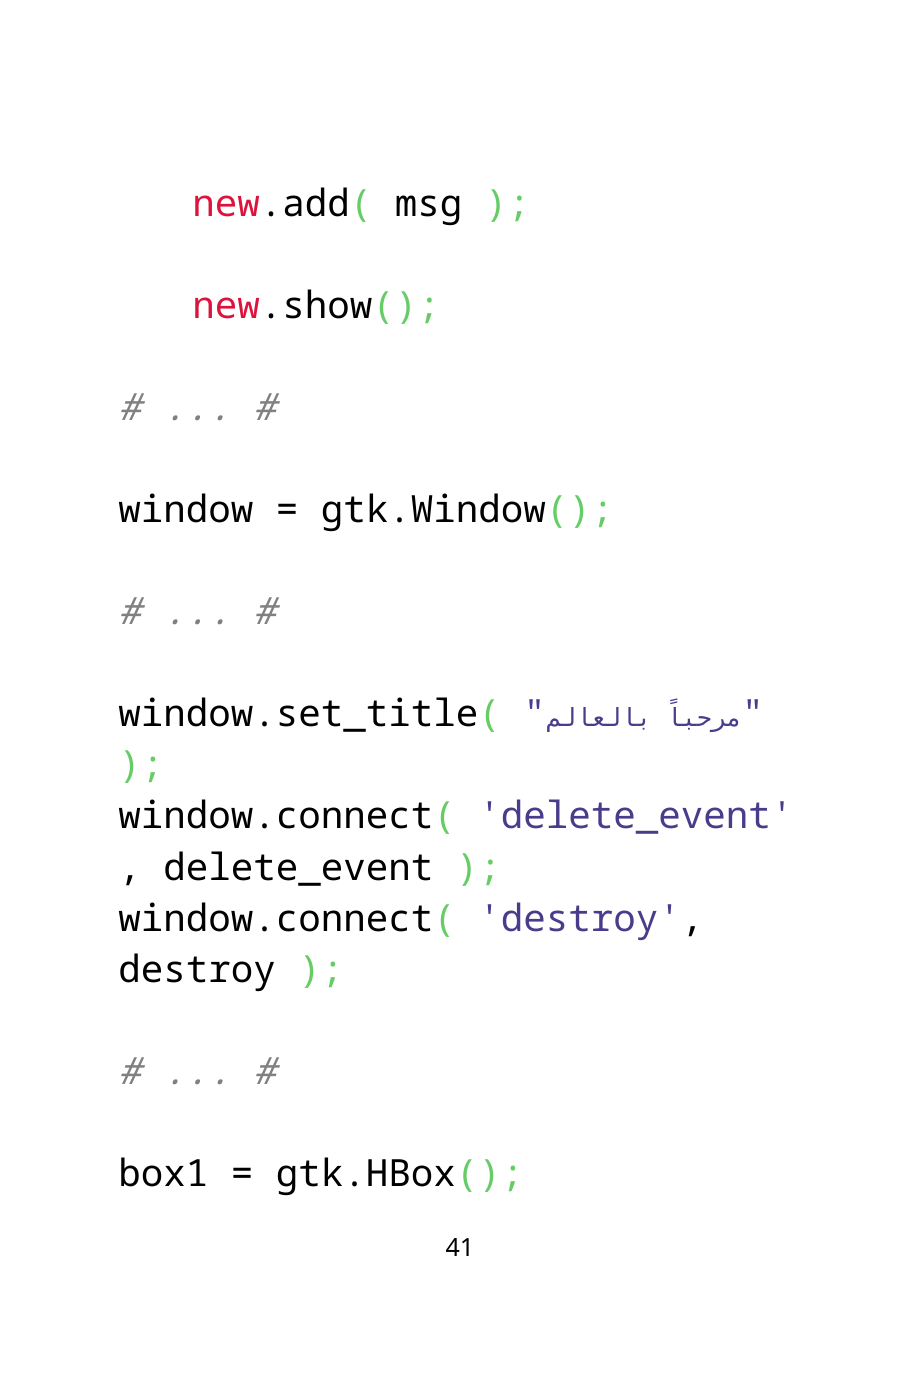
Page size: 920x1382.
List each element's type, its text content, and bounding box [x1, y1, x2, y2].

text # ... # [118, 1044, 801, 1095]
text new.add( msg ); [118, 176, 801, 227]
text window.connect( 'destroy', destroy ); [118, 891, 801, 993]
text # ... # [118, 381, 801, 432]
text window.set_title( "مرحباً بالعالم" ); [118, 687, 801, 789]
text box1 = gtk.HBox(); [118, 1146, 801, 1197]
text new.show(); [118, 278, 801, 329]
text # ... # [118, 585, 801, 636]
text window.connect( 'delete_event', delete_event ); [118, 789, 801, 891]
text window = gtk.Window(); [118, 483, 801, 534]
